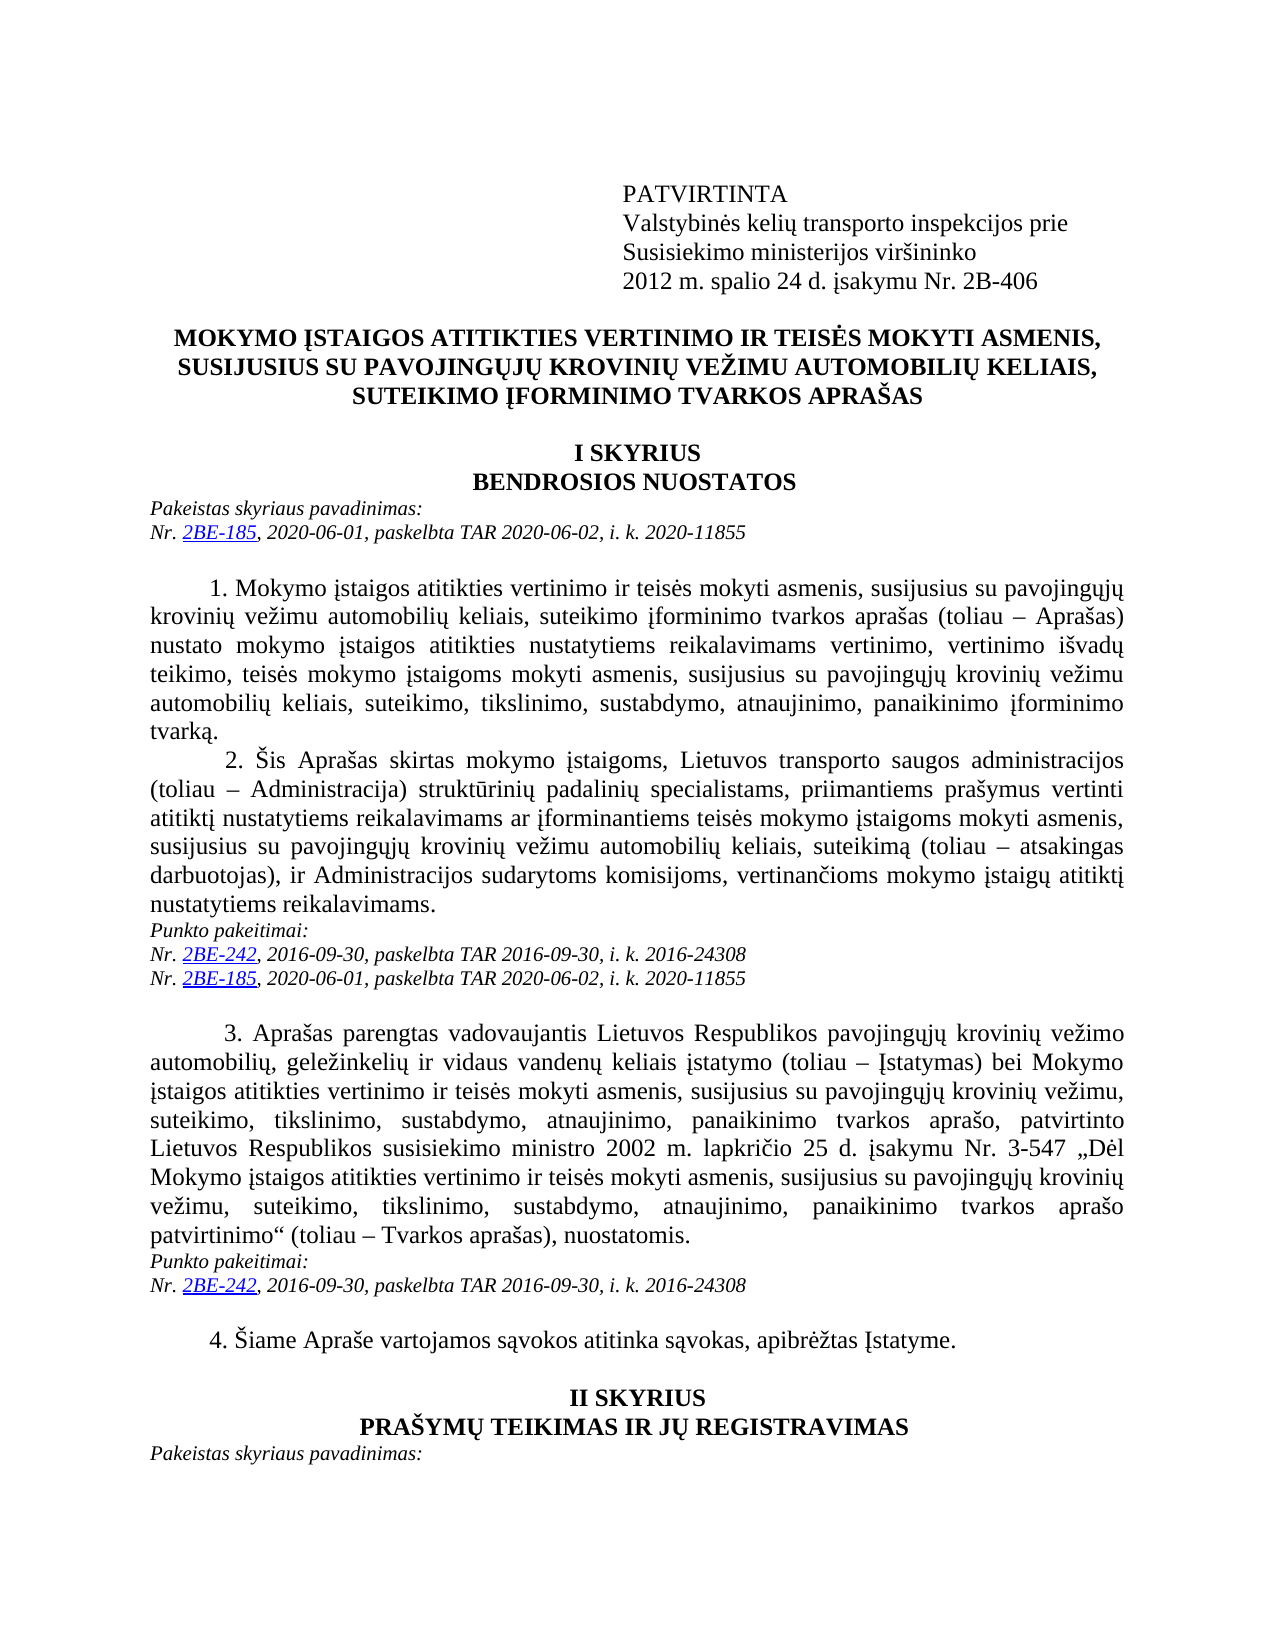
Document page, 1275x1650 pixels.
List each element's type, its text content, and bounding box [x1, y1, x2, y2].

text 1. Mokymo įstaigos atitikties vertinimo ir teisės mokyti asmenis, susijusius su pavojingųjų krovinių vežimu automobilių keliais, suteikimo įforminimo tvarkos aprašas (toliau – Aprašas) nustato mokymo įstaigos atitikties nustatytiems reikalavimams vertinimo, vertinimo išvadų teikimo, teisės mokymo įstaigoms mokyti asmenis, susijusius su pavojingųjų krovinių vežimu automobilių keliais, suteikimo, tikslinimo, sustabdymo, atnaujinimo, panaikinimo įforminimo tvarką. [150, 573, 1125, 745]
text PRAŠYMŲ TEIKIMAS IR JŲ REGISTRAVIMAS [150, 1412, 1125, 1440]
text Punkto pakeitimai: [150, 1248, 1125, 1273]
text Valstybinės kelių transporto inspekcijos prie [622, 208, 1125, 237]
text 3. Aprašas parengtas vadovaujantis Lietuvos Respublikos pavojingųjų krovinių vežimo automobilių, geležinkelių ir vidaus vandenų keliais įstatymo (toliau – Įstatymas) bei Mokymo įstaigos atitikties vertinimo ir teisės mokyti asmenis, susijusius su pavojingųjų krovinių vežimu, suteikimo, tikslinimo, sustabdymo, atnaujinimo, panaikinimo tvarkos aprašo, patvirtinto Lietuvos Respublikos susisiekimo ministro 2002 m. lapkričio 25 d. įsakymu Nr. 3-547 „Dėl Mokymo įstaigos atitikties vertinimo ir teisės mokyti asmenis, susijusius su pavojingųjų krovinių vežimu, suteikimo, tikslinimo, sustabdymo, atnaujinimo, panaikinimo tvarkos aprašo patvirtinimo“ (toliau – Tvarkos aprašas), nuostatomis. [150, 1018, 1125, 1248]
text PATVIRTINTA [622, 179, 1125, 208]
text MOKYMO ĮSTAIGOS ATITIKTIES VERTINIMO IR TEISĖS MOKYTI ASMENIS, SUSIJUSIUS SU PAVOJINGŲJŲ KROVINIŲ VEŽIMU AUTOMOBILIŲ KELIAIS, SUTEIKIMO ĮFORMINIMO TVARKOS APRAŠAS [150, 323, 1125, 409]
text Nr. 2BE-242, 2016-09-30, paskelbta TAR 2016-09-30, i. k. 2016-24308 [150, 1273, 1125, 1297]
text II SKYRIUS [150, 1383, 1125, 1412]
text 2012 m. spalio 24 d. įsakymu Nr. 2B-406 [622, 266, 1125, 294]
text Nr. 2BE-185, 2020-06-01, paskelbta TAR 2020-06-02, i. k. 2020-11855 [150, 966, 1125, 990]
text I SKYRIUS [150, 438, 1125, 467]
text Susisiekimo ministerijos viršininko [622, 237, 1125, 266]
text 2. Šis Aprašas skirtas mokymo įstaigoms, Lietuvos transporto saugos administracijos (toliau – Administracija) struktūrinių padalinių specialistams, priimantiems prašymus vertinti atitiktį nustatytiems reikalavimams ar įforminantiems teisės mokymo įstaigoms mokyti asmenis, susijusius su pavojingųjų krovinių vežimu automobilių keliais, suteikimą (toliau – atsakingas darbuotojas), ir Administracijos sudarytoms komisijoms, vertinančioms mokymo įstaigų atitiktį nustatytiems reikalavimams. [150, 745, 1125, 918]
text Pakeistas skyriaus pavadinimas: [150, 496, 1125, 520]
text Pakeistas skyriaus pavadinimas: [150, 1440, 1125, 1464]
text Punkto pakeitimai: [150, 918, 1125, 942]
text 4. Šiame Apraše vartojamos sąvokos atitinka sąvokas, apibrėžtas Įstatyme. [150, 1325, 1125, 1354]
text Nr. 2BE-242, 2016-09-30, paskelbta TAR 2016-09-30, i. k. 2016-24308 [150, 942, 1125, 966]
text BENDROSIOS NUOSTATOS [150, 467, 1125, 496]
text Nr. 2BE-185, 2020-06-01, paskelbta TAR 2020-06-02, i. k. 2020-11855 [150, 520, 1125, 544]
